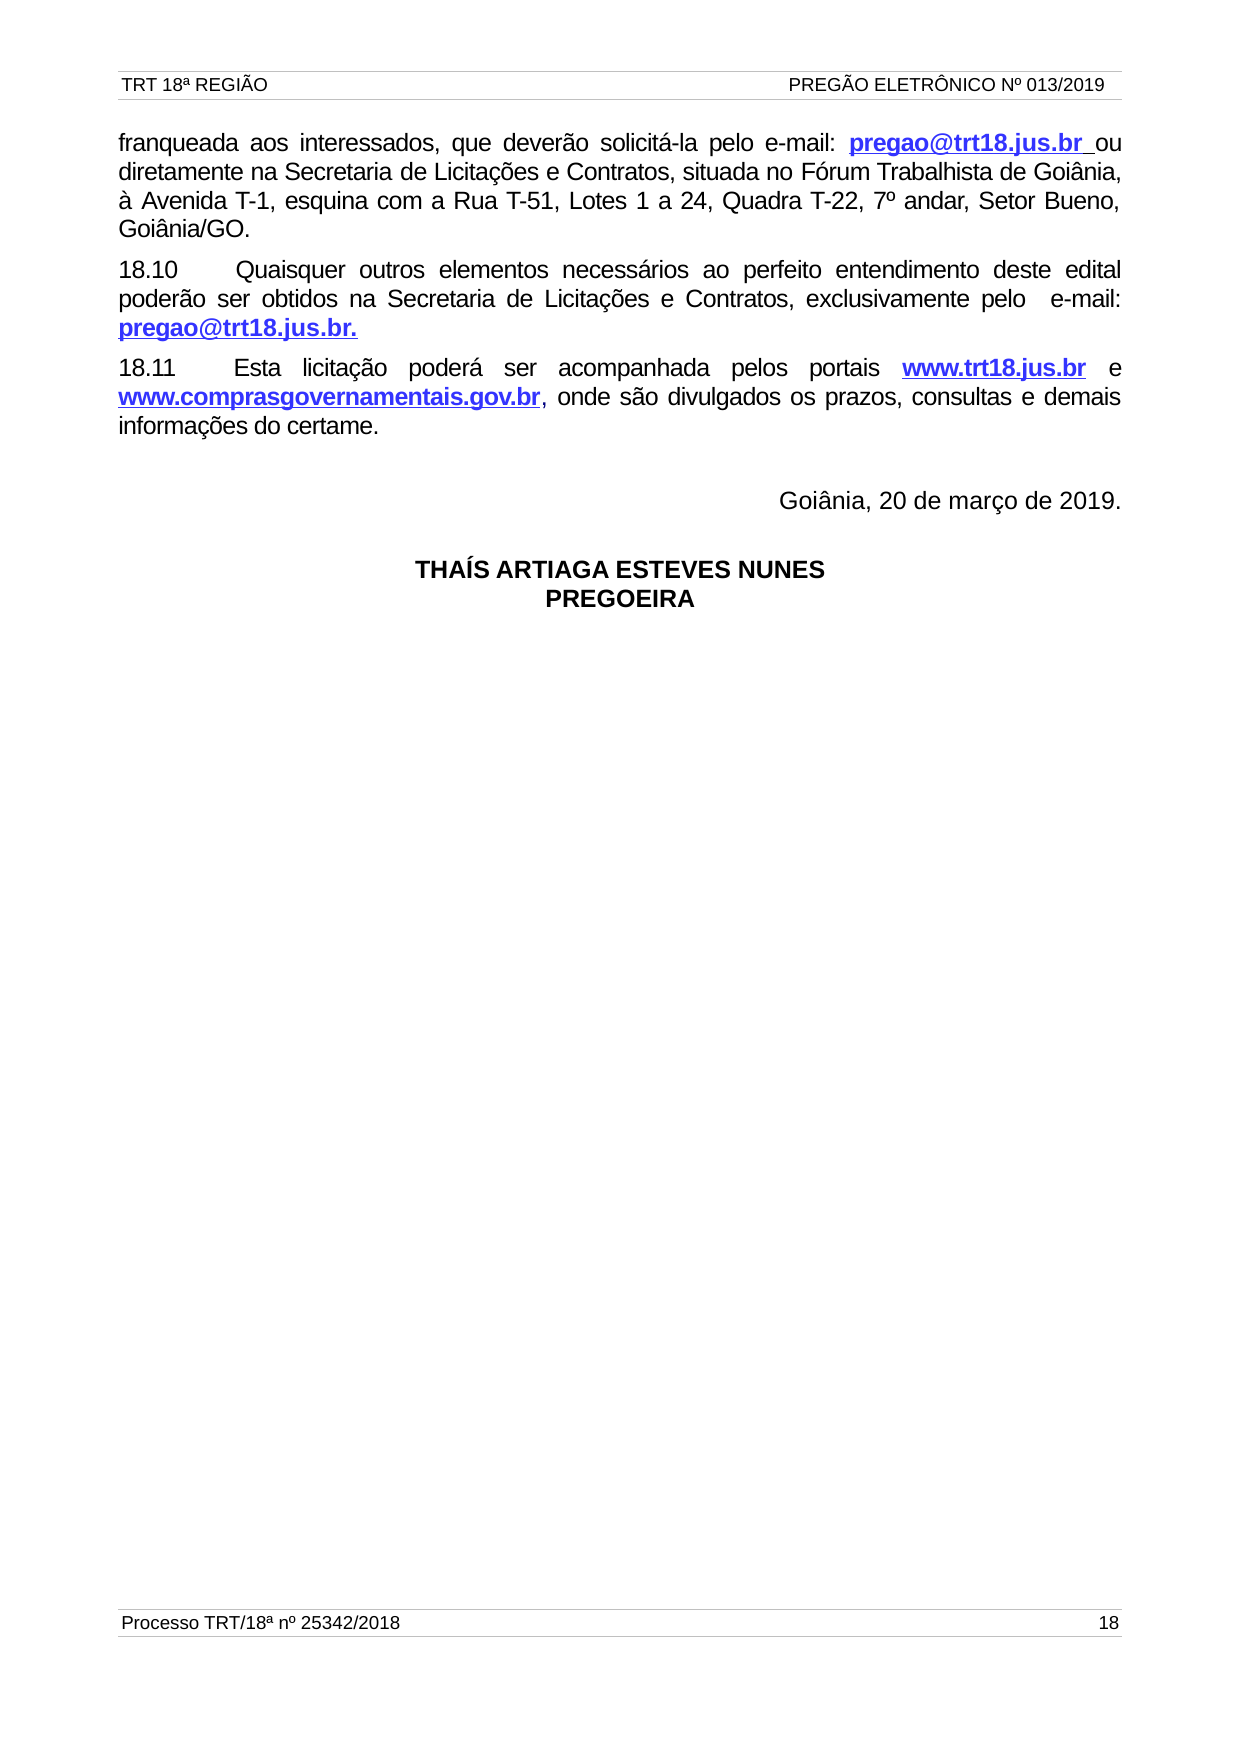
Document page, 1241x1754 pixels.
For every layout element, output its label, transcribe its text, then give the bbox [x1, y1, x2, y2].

text 18.11 Esta licitação poderá ser acompanhada pelos portais www.trt18.jus.br e www.comprasgovernamentais.gov.br, onde são divulgados os prazos, consultas e demais informações do certame. [118, 353, 1122, 439]
list 18.10 Quaisquer outros elementos necessários ao perfeito entendimento deste edital poderão ser obtidos na Secretaria de Licitações e Contratos, exclusivamente pelo e-mail: pregao@trt18.jus.br. [118, 255, 1122, 341]
text franqueada aos interessados, que deverão solicitá-la pelo e-mail: pregao@trt18.jus.br ou diretamente na Secretaria de Licitações e Contratos, situada no Fórum Trabalhista de Goiânia, à Avenida T-1, esquina com a Rua T-51, Lotes 1 a 24, Quadra T-22, 7º andar, Setor Bueno, Goiânia/GO. [118, 128, 1122, 243]
text PREGOEIRA [118, 584, 1122, 613]
